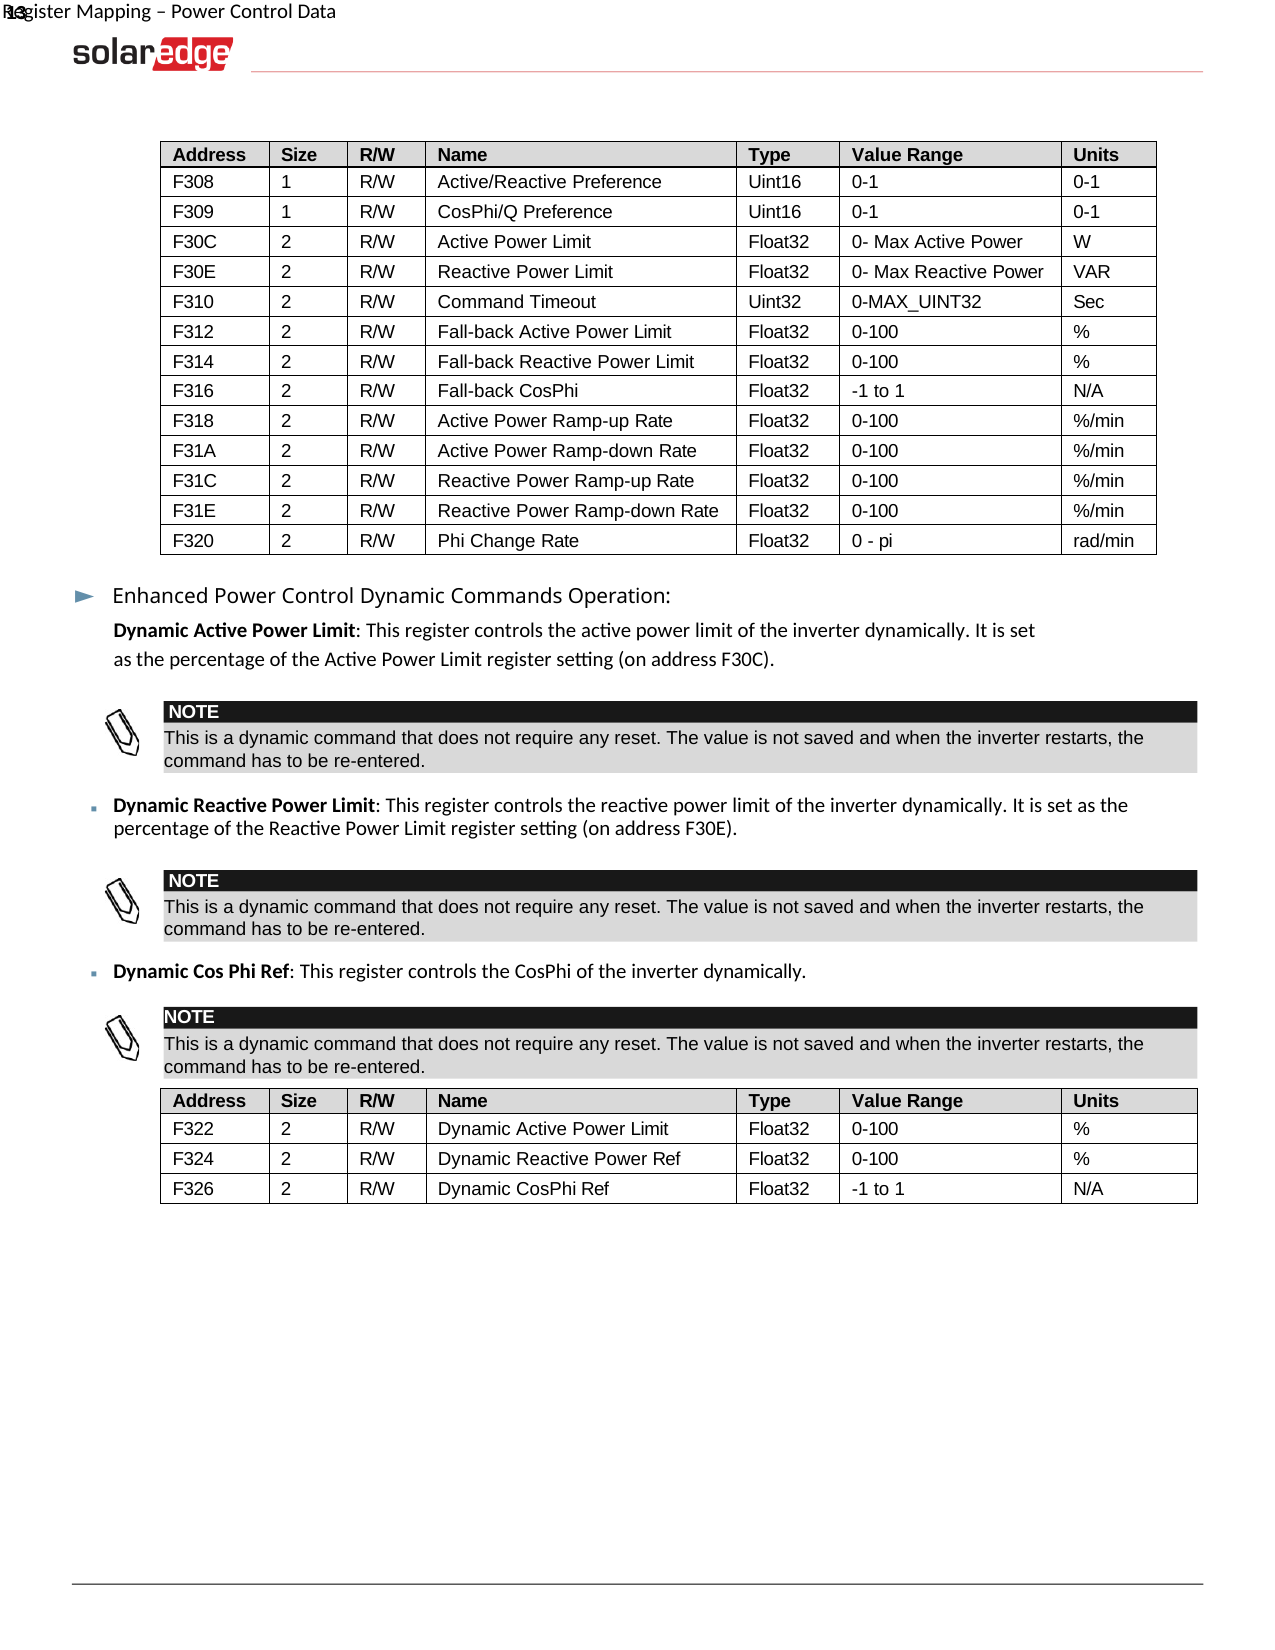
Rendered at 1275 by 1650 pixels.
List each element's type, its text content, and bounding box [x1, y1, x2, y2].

picture [104, 878, 140, 924]
table_cell Reactive Power Limit [426, 257, 736, 286]
table_cell Phi Change Rate [426, 525, 736, 554]
table_header Units [1062, 142, 1156, 166]
table_cell CosPhi/Q Preference [426, 197, 736, 226]
table_cell F314 [161, 346, 269, 375]
table_cell VAR [1062, 257, 1156, 286]
table_cell Reactive Power Ramp-up Rate [426, 466, 736, 494]
table_cell F322 [161, 1114, 269, 1143]
table_cell Dynamic Active Power Limit [427, 1114, 736, 1143]
table_cell 1 [270, 197, 347, 226]
table_cell F324 [161, 1144, 269, 1173]
table_cell 0-100 [840, 406, 1061, 435]
table_cell 2 [270, 406, 347, 435]
table_cell %/min [1062, 406, 1156, 435]
table_cell N/A [1062, 376, 1156, 405]
table_cell F310 [161, 287, 269, 316]
table_header Name [426, 142, 736, 166]
table_header R/W [348, 1089, 426, 1113]
table_cell Uint16 [737, 168, 839, 196]
table_cell Active Power Ramp-up Rate [426, 406, 736, 435]
table_cell -1 to 1 [840, 376, 1061, 405]
table_cell Active Power Limit [426, 227, 736, 256]
table_cell 0-1 [1062, 168, 1156, 196]
table_cell F309 [161, 197, 269, 226]
table_cell % [1062, 317, 1156, 345]
table_cell 0 - pi [840, 525, 1061, 554]
table_cell Float32 [737, 227, 839, 256]
table_cell R/W [348, 1114, 426, 1143]
table_cell R/W [348, 287, 425, 316]
table_header Value Range [840, 1089, 1061, 1113]
table_cell R/W [348, 317, 425, 345]
table_cell % [1062, 346, 1156, 375]
table_header Type [737, 142, 839, 166]
table_cell 2 [270, 496, 347, 524]
table_cell R/W [348, 525, 425, 554]
table_cell R/W [348, 227, 425, 256]
table_cell 0-100 [840, 1144, 1061, 1173]
table_cell R/W [348, 346, 425, 375]
table_cell Float32 [737, 436, 839, 465]
table_cell 0- Max Active Power [840, 227, 1061, 256]
table_cell 2 [270, 466, 347, 494]
table_cell F320 [161, 525, 269, 554]
table_header R/W [348, 142, 425, 166]
text This is a dynamic command that does not require any reset. The value is not saved and when the inverter restarts, the command has to be re-entered. [164, 727, 1198, 771]
table_header Value Range [840, 142, 1061, 166]
table_cell Float32 [737, 346, 839, 375]
text NOTE [168, 870, 1198, 891]
table_cell F30C [161, 227, 269, 256]
table_cell -1 to 1 [840, 1174, 1061, 1203]
table_cell 0-100 [840, 496, 1061, 524]
table_cell % [1062, 1114, 1197, 1143]
table_cell 2 [270, 525, 347, 554]
table_cell F30E [161, 257, 269, 286]
table_cell 0-1 [1062, 197, 1156, 226]
list Enhanced Power Control Dynamic Commands Operation: [75, 577, 1239, 611]
table_cell F316 [161, 376, 269, 405]
table_cell N/A [1062, 1174, 1197, 1203]
table_cell Command Timeout [426, 287, 736, 316]
table_header Address [161, 1089, 269, 1113]
table_cell R/W [348, 257, 425, 286]
table_cell 0-MAX_UINT32 [840, 287, 1061, 316]
table_header Size [270, 1089, 347, 1113]
table_cell Float32 [737, 406, 839, 435]
table_cell Float32 [737, 525, 839, 554]
table_cell R/W [348, 406, 425, 435]
table_cell Active/Reactive Preference [426, 168, 736, 196]
table_cell F308 [161, 168, 269, 196]
picture [104, 1015, 140, 1061]
table_cell Fall-back Reactive Power Limit [426, 346, 736, 375]
table_header Address [161, 142, 269, 166]
table_cell R/W [348, 436, 425, 465]
table_cell 2 [270, 317, 347, 345]
table_cell Float32 [737, 496, 839, 524]
table_header Units [1062, 1089, 1197, 1113]
table_cell Float32 [737, 376, 839, 405]
list Dynamic Reactive Power Limit: This register controls the reactive power limit of the inverter dynamically. It is set as the percentage of the Reactive Power Limit register setting (on address F30E). [90, 793, 1129, 840]
text NOTE [164, 1007, 1198, 1028]
table_cell W [1062, 227, 1156, 256]
table_cell F326 [161, 1174, 269, 1203]
table_cell Float32 [737, 466, 839, 494]
table_cell 0-100 [840, 346, 1061, 375]
text This is a dynamic command that does not require any reset. The value is not saved and when the inverter restarts, the command has to be re-entered. [164, 1033, 1198, 1077]
table_cell R/W [348, 1144, 426, 1173]
table_header Type [737, 1089, 839, 1113]
table_cell R/W [348, 168, 425, 196]
table_cell Reactive Power Ramp-down Rate [426, 496, 736, 524]
table_cell rad/min [1062, 525, 1156, 554]
table_cell 2 [270, 436, 347, 465]
text This is a dynamic command that does not require any reset. The value is not saved and when the inverter restarts, the command has to be re-entered. [164, 895, 1198, 940]
table_cell R/W [348, 466, 425, 494]
table_cell Float32 [737, 257, 839, 286]
table_cell R/W [348, 376, 425, 405]
picture [73, 37, 234, 71]
table_cell Dynamic Reactive Power Ref [427, 1144, 736, 1173]
table_cell F31E [161, 496, 269, 524]
table_cell F312 [161, 317, 269, 345]
table_cell %/min [1062, 466, 1156, 494]
table_cell R/W [348, 496, 425, 524]
table_cell 2 [270, 346, 347, 375]
table_cell 0-100 [840, 317, 1061, 345]
table_cell 2 [270, 1144, 347, 1173]
table_cell 2 [270, 287, 347, 316]
table_cell %/min [1062, 436, 1156, 465]
table_header Size [270, 142, 347, 166]
table_cell 2 [270, 257, 347, 286]
picture [104, 709, 140, 756]
table_cell 0-100 [840, 1114, 1061, 1143]
table_cell Float32 [737, 1114, 839, 1143]
table_cell 2 [270, 376, 347, 405]
table_cell 0-100 [840, 436, 1061, 465]
text Dynamic Active Power Limit: This register controls the active power limit of the inverter dynamically. It is set as the percentage of the Active Power Limit register setting (on address F30C). [113, 617, 1047, 672]
text NOTE [168, 701, 1198, 722]
table_cell F31C [161, 466, 269, 494]
table_cell Sec [1062, 287, 1156, 316]
table_cell Float32 [737, 317, 839, 345]
table_header Name [427, 1089, 736, 1113]
table_cell Fall-back Active Power Limit [426, 317, 736, 345]
table_cell Uint32 [737, 287, 839, 316]
table_cell 2 [270, 1114, 347, 1143]
table_cell 0- Max Reactive Power [840, 257, 1061, 286]
table_cell %/min [1062, 496, 1156, 524]
table_cell Float32 [737, 1174, 839, 1203]
table_cell 0-100 [840, 466, 1061, 494]
table_cell % [1062, 1144, 1197, 1173]
table_cell Dynamic CosPhi Ref [427, 1174, 736, 1203]
table_cell 2 [270, 227, 347, 256]
table_cell Fall-back CosPhi [426, 376, 736, 405]
table_cell F31A [161, 436, 269, 465]
table_cell R/W [348, 1174, 426, 1203]
table_cell R/W [348, 197, 425, 226]
list Dynamic Cos Phi Ref: This register controls the CosPhi of the inverter dynamically. [90, 958, 1239, 984]
table_cell Uint16 [737, 197, 839, 226]
table_cell 1 [270, 168, 347, 196]
table_cell 0-1 [840, 168, 1061, 196]
table_cell Active Power Ramp-down Rate [426, 436, 736, 465]
table_cell Float32 [737, 1144, 839, 1173]
table_cell F318 [161, 406, 269, 435]
table_cell 2 [270, 1174, 347, 1203]
table_cell 0-1 [840, 197, 1061, 226]
